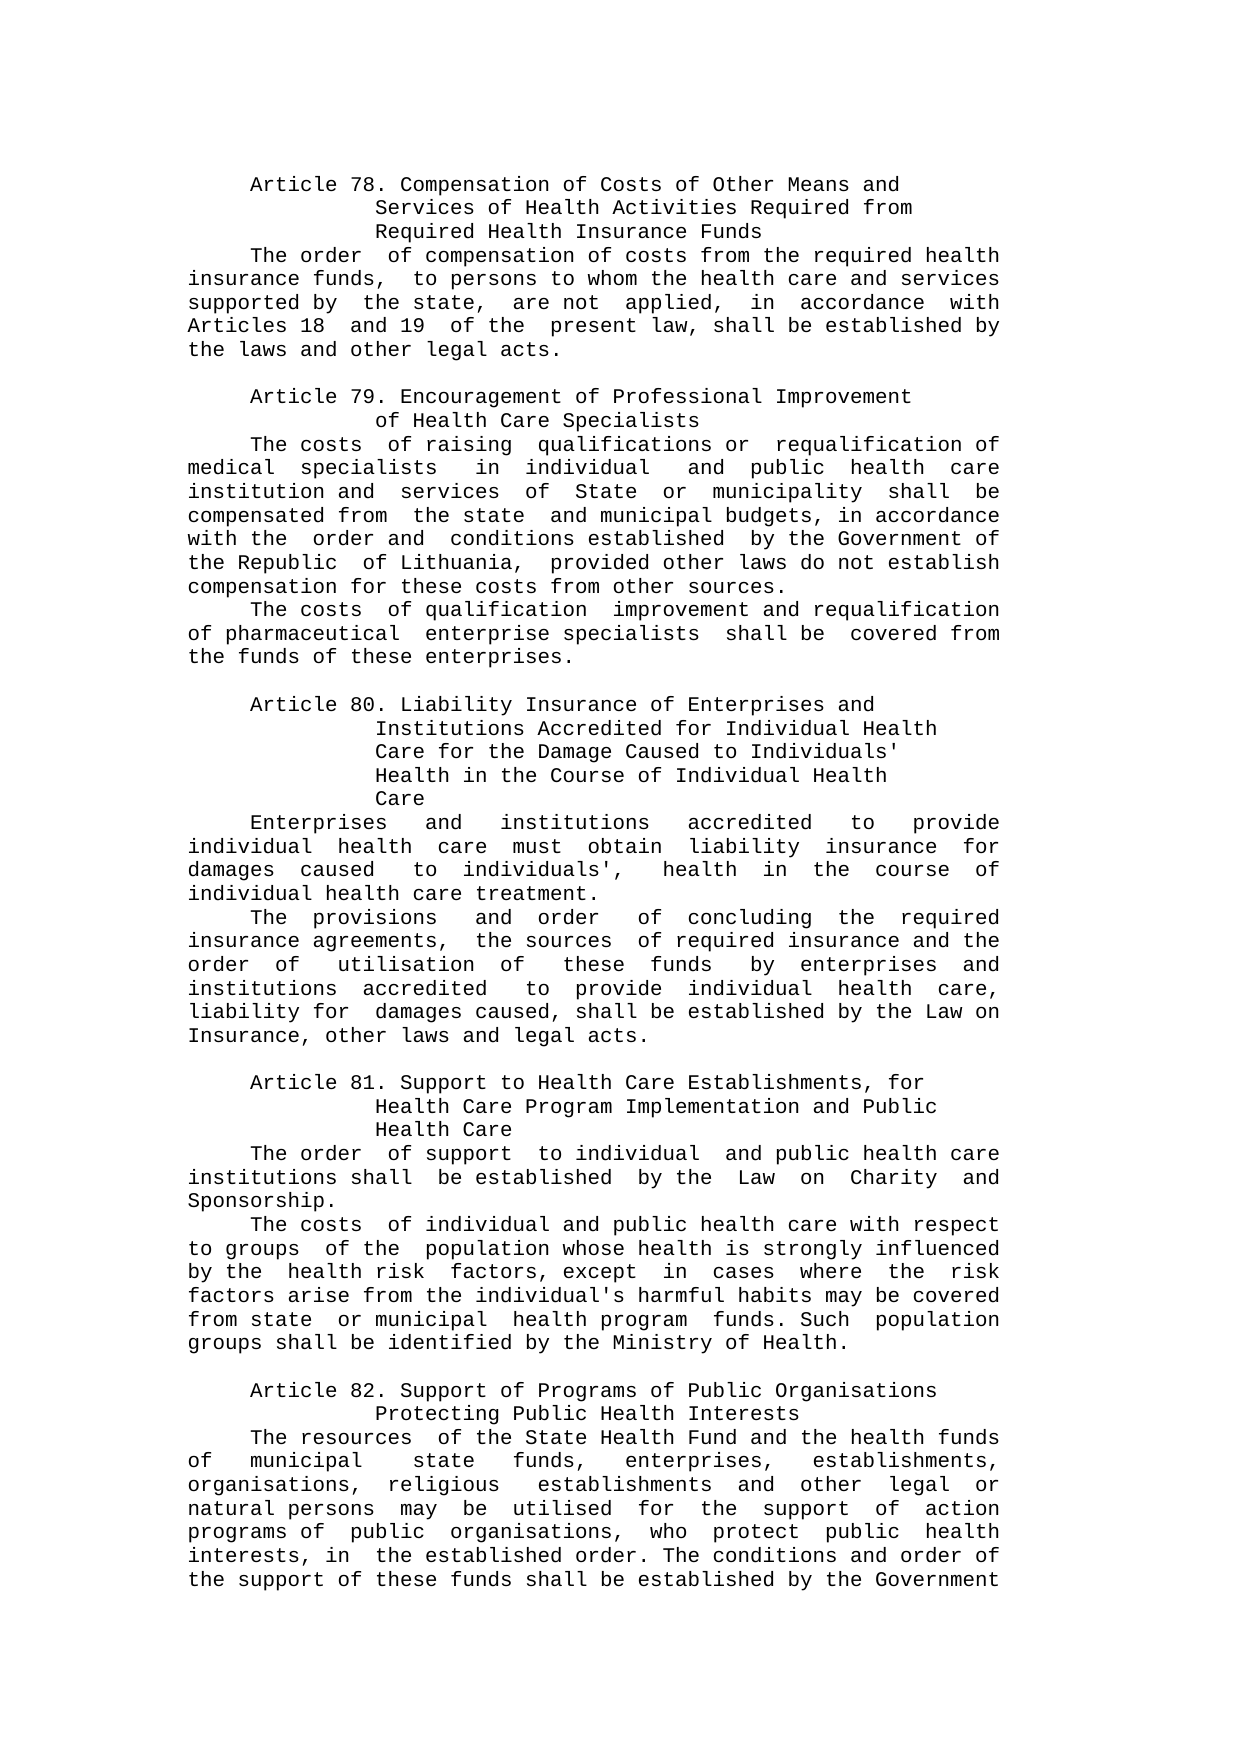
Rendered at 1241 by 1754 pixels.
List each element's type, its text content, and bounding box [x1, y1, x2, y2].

text with the order and conditions established by the Government of [187, 528, 1053, 552]
text individual health care must obtain liability insurance for [187, 836, 1053, 859]
text compensated from the state and municipal budgets, in accordance [187, 505, 1053, 528]
text liability for damages caused, shall be established by the Law on [187, 1001, 1053, 1025]
text Institutions Accredited for Individual Health [187, 717, 1053, 741]
text The costs of individual and public health care with respect [187, 1214, 1053, 1238]
text The costs of qualification improvement and requalification [187, 599, 1053, 623]
text Required Health Insurance Funds [187, 221, 1053, 244]
text of municipal state funds, enterprises, establishments, [187, 1451, 1053, 1474]
text to groups of the population whose health is strongly influenced [187, 1238, 1053, 1261]
text individual health care treatment. [187, 883, 1053, 907]
text institutions accredited to provide individual health care, [187, 978, 1053, 1001]
text Insurance, other laws and legal acts. [187, 1025, 1053, 1048]
text factors arise from the individual's harmful habits may be covered [187, 1285, 1053, 1309]
text The provisions and order of concluding the required [187, 907, 1053, 930]
text of pharmaceutical enterprise specialists shall be covered from [187, 623, 1053, 647]
text Protecting Public Health Interests [187, 1403, 1053, 1427]
text interests, in the established order. The conditions and order of [187, 1545, 1053, 1569]
text Article 82. Support of Programs of Public Organisations [187, 1379, 1053, 1403]
text natural persons may be utilised for the support of action [187, 1498, 1053, 1521]
text damages caused to individuals', health in the course of [187, 859, 1053, 883]
text institution and services of State or municipality shall be [187, 481, 1053, 505]
text The resources of the State Health Fund and the health funds [187, 1427, 1053, 1451]
text institutions shall be established by the Law on Charity and [187, 1167, 1053, 1190]
text the laws and other legal acts. [187, 339, 1053, 363]
text insurance agreements, the sources of required insurance and the [187, 930, 1053, 954]
text programs of public organisations, who protect public health [187, 1521, 1053, 1545]
text Article 81. Support to Health Care Establishments, for [187, 1072, 1053, 1096]
text Sponsorship. [187, 1190, 1053, 1214]
text The order of compensation of costs from the required health [187, 244, 1053, 268]
text insurance funds, to persons to whom the health care and services [187, 268, 1053, 292]
text the funds of these enterprises. [187, 647, 1053, 670]
text of Health Care Specialists [187, 410, 1053, 434]
text the support of these funds shall be established by the Government [187, 1569, 1053, 1592]
text Articles 18 and 19 of the present law, shall be established by [187, 316, 1053, 339]
text Article 78. Compensation of Costs of Other Means and [187, 174, 1053, 197]
text Care for the Damage Caused to Individuals' [187, 741, 1053, 765]
text groups shall be identified by the Ministry of Health. [187, 1332, 1053, 1356]
text Health Care [187, 1119, 1053, 1143]
text The order of support to individual and public health care [187, 1143, 1053, 1167]
text from state or municipal health program funds. Such population [187, 1309, 1053, 1332]
text supported by the state, are not applied, in accordance with [187, 292, 1053, 316]
text organisations, religious establishments and other legal or [187, 1474, 1053, 1498]
text Enterprises and institutions accredited to provide [187, 812, 1053, 836]
text medical specialists in individual and public health care [187, 457, 1053, 481]
text Care [187, 788, 1053, 812]
text Article 79. Encouragement of Professional Improvement [187, 386, 1053, 410]
text compensation for these costs from other sources. [187, 576, 1053, 599]
text Services of Health Activities Required from [187, 197, 1053, 221]
text by the health risk factors, except in cases where the risk [187, 1261, 1053, 1285]
text the Republic of Lithuania, provided other laws do not establish [187, 552, 1053, 576]
text order of utilisation of these funds by enterprises and [187, 954, 1053, 978]
text Article 80. Liability Insurance of Enterprises and [187, 694, 1053, 717]
text Health Care Program Implementation and Public [187, 1096, 1053, 1119]
text The costs of raising qualifications or requalification of [187, 434, 1053, 457]
text Health in the Course of Individual Health [187, 765, 1053, 788]
